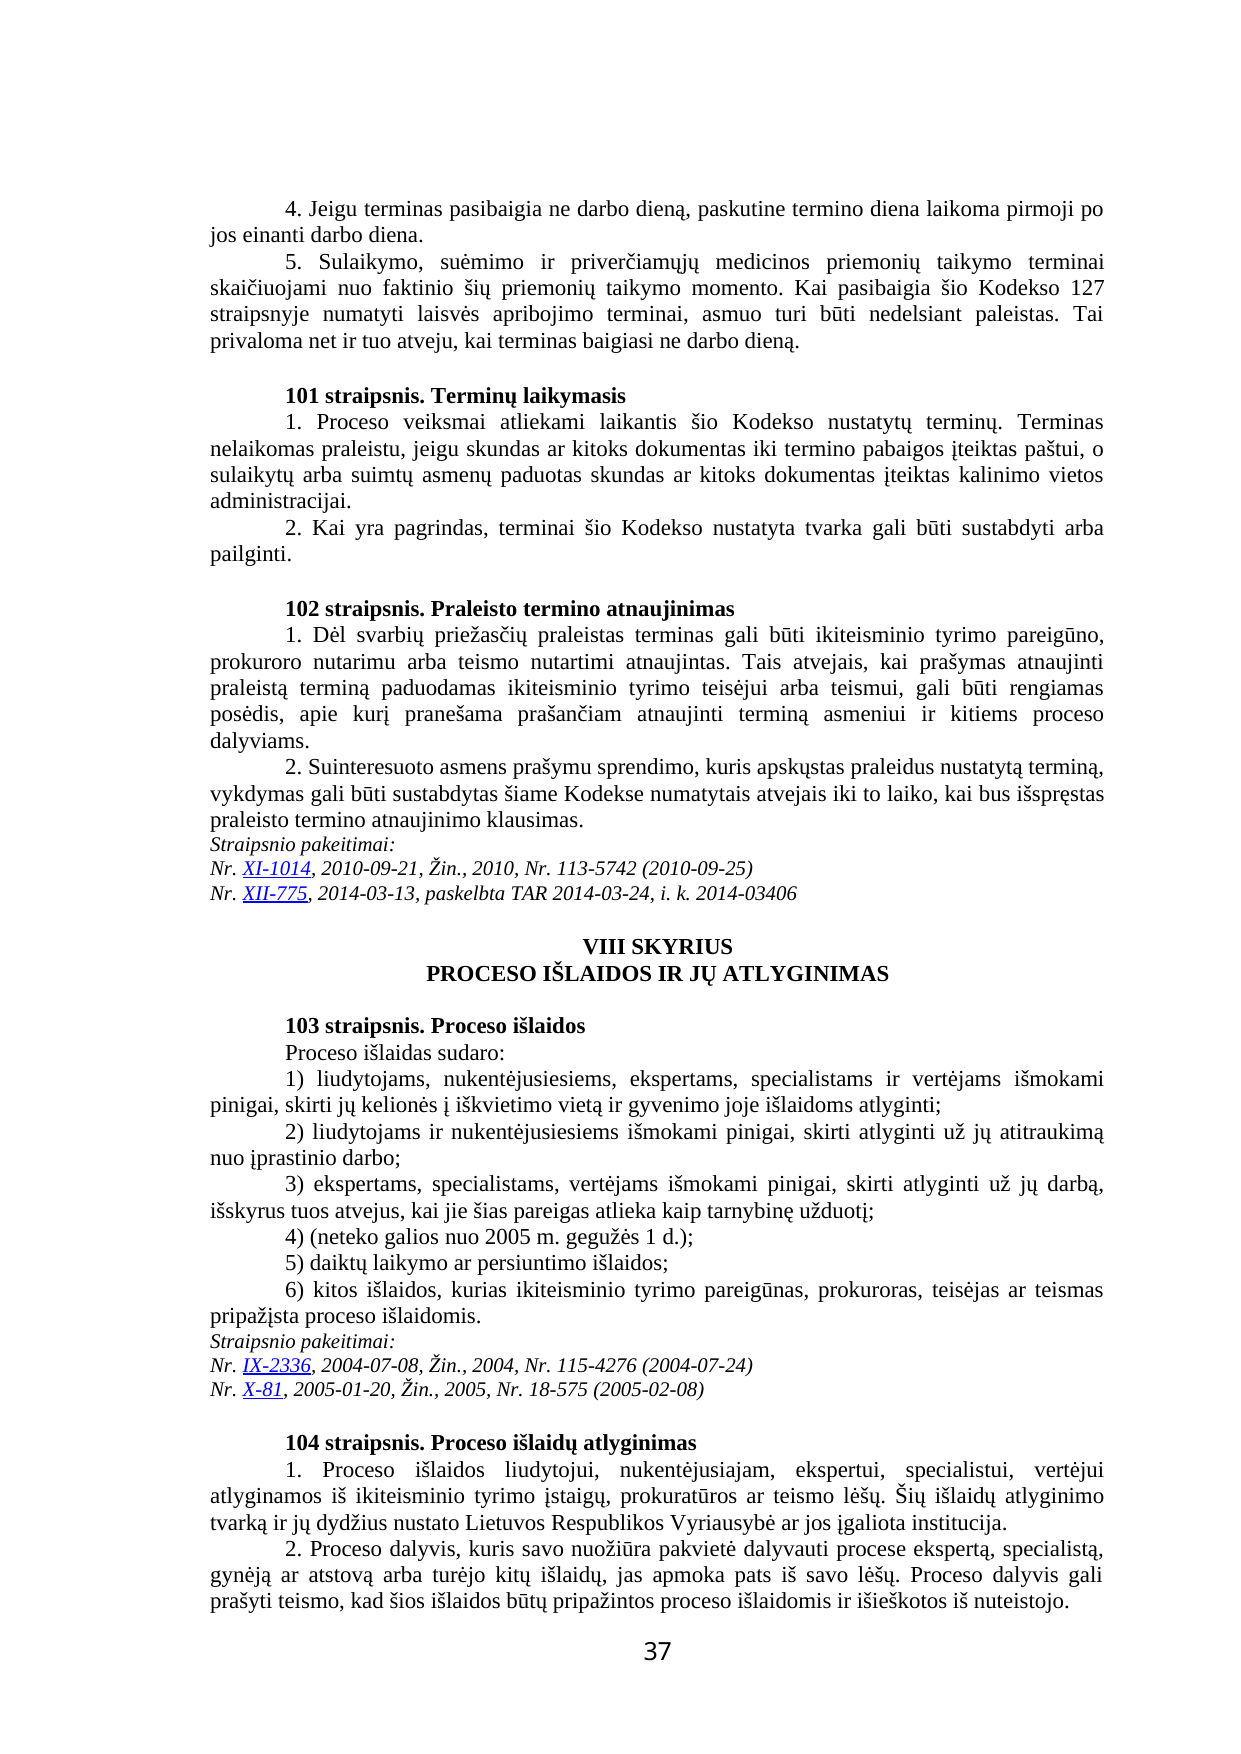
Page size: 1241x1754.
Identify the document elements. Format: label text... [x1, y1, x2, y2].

text 104 straipsnis. Proceso išlaidų atlyginimas [210, 1429, 1106, 1456]
text 102 straipsnis. Praleisto termino atnaujinimas [210, 595, 1106, 621]
text Nr. XI-1014, 2010-09-21, Žin., 2010, Nr. 113-5742 (2010-09-25) [210, 856, 1106, 880]
text 5) daiktų laikymo ar persiuntimo išlaidos; [210, 1249, 1106, 1276]
text Proceso išlaidas sudaro: [210, 1039, 1106, 1065]
text Proceso išlaidos ir jų atlyginimas [210, 959, 1106, 986]
text 3) ekspertams, specialistams, vertėjams išmokami pinigai, skirti atlyginti už jų darbą, išskyrus tuos atvejus, kai jie šias pareigas atlieka kaip tarnybinę užduotį; [210, 1170, 1106, 1223]
text 4. Jeigu terminas pasibaigia ne darbo dieną, paskutine termino diena laikoma pirmoji po jos einanti darbo diena. [210, 195, 1106, 248]
text 101 straipsnis. Terminų laikymasis [210, 382, 1106, 408]
text Straipsnio pakeitimai: [210, 1328, 1106, 1353]
text 2. Proceso dalyvis, kuris savo nuožiūra pakvietė dalyvauti procese ekspertą, specialistą, gynėją ar atstovą arba turėjo kitų išlaidų, jas apmoka pats iš savo lėšų. Proceso dalyvis gali prašyti teismo, kad šios išlaidos būtų pripažintos proceso išlaidomis ir išieškotos iš nuteistojo. [210, 1535, 1106, 1614]
text 2. Suinteresuoto asmens prašymu sprendimo, kuris apskųstas praleidus nustatytą terminą, vykdymas gali būti sustabdytas šiame Kodekse numatytais atvejais iki to laiko, kai bus išspręstas praleisto termino atnaujinimo klausimas. [210, 753, 1106, 832]
text 6) kitos išlaidos, kurias ikiteisminio tyrimo pareigūnas, prokuroras, teisėjas ar teismas pripažįsta proceso išlaidomis. [210, 1276, 1106, 1328]
text 1) liudytojams, nukentėjusiesiems, ekspertams, specialistams ir vertėjams išmokami pinigai, skirti jų kelionės į iškvietimo vietą ir gyvenimo joje išlaidoms atlyginti; [210, 1065, 1106, 1118]
text 2) liudytojams ir nukentėjusiesiems išmokami pinigai, skirti atlyginti už jų atitraukimą nuo įprastinio darbo; [210, 1118, 1106, 1170]
text 1. Proceso veiksmai atliekami laikantis šio Kodekso nustatytų terminų. Terminas nelaikomas praleistu, jeigu skundas ar kitoks dokumentas iki termino pabaigos įteiktas paštui, o sulaikytų arba suimtų asmenų paduotas skundas ar kitoks dokumentas įteiktas kalinimo vietos administracijai. [210, 408, 1106, 514]
text 2. Kai yra pagrindas, terminai šio Kodekso nustatyta tvarka gali būti sustabdyti arba pailginti. [210, 514, 1106, 566]
text Nr. X-81, 2005-01-20, Žin., 2005, Nr. 18-575 (2005-02-08) [210, 1377, 1106, 1401]
text 1. Proceso išlaidos liudytojui, nukentėjusiajam, ekspertui, specialistui, vertėjui atlyginamos iš ikiteisminio tyrimo įstaigų, prokuratūros ar teismo lėšų. Šių išlaidų atlyginimo tvarką ir jų dydžius nustato Lietuvos Respublikos Vyriausybė ar jos įgaliota institucija. [210, 1456, 1106, 1535]
text Nr. IX-2336, 2004-07-08, Žin., 2004, Nr. 115-4276 (2004-07-24) [210, 1353, 1106, 1377]
text Straipsnio pakeitimai: [210, 832, 1106, 856]
text 4) (neteko galios nuo 2005 m. gegužės 1 d.); [210, 1223, 1106, 1249]
text 1. Dėl svarbių priežasčių praleistas terminas gali būti ikiteisminio tyrimo pareigūno, prokuroro nutarimu arba teismo nutartimi atnaujintas. Tais atvejais, kai prašymas atnaujinti praleistą terminą paduodamas ikiteisminio tyrimo teisėjui arba teismui, gali būti rengiamas posėdis, apie kurį pranešama prašančiam atnaujinti terminą asmeniui ir kitiems proceso dalyviams. [210, 621, 1106, 753]
text 103 straipsnis. Proceso išlaidos [210, 1012, 1106, 1039]
text Nr. XII-775, 2014-03-13, paskelbta TAR 2014-03-24, i. k. 2014-03406 [210, 880, 1106, 904]
subtitle VIII skyrius [210, 933, 1106, 959]
text 5. Sulaikymo, suėmimo ir priverčiamųjų medicinos priemonių taikymo terminai skaičiuojami nuo faktinio šių priemonių taikymo momento. Kai pasibaigia šio Kodekso 127 straipsnyje numatyti laisvės apribojimo terminai, asmuo turi būti nedelsiant paleistas. Tai privaloma net ir tuo atveju, kai terminas baigiasi ne darbo dieną. [210, 248, 1106, 353]
